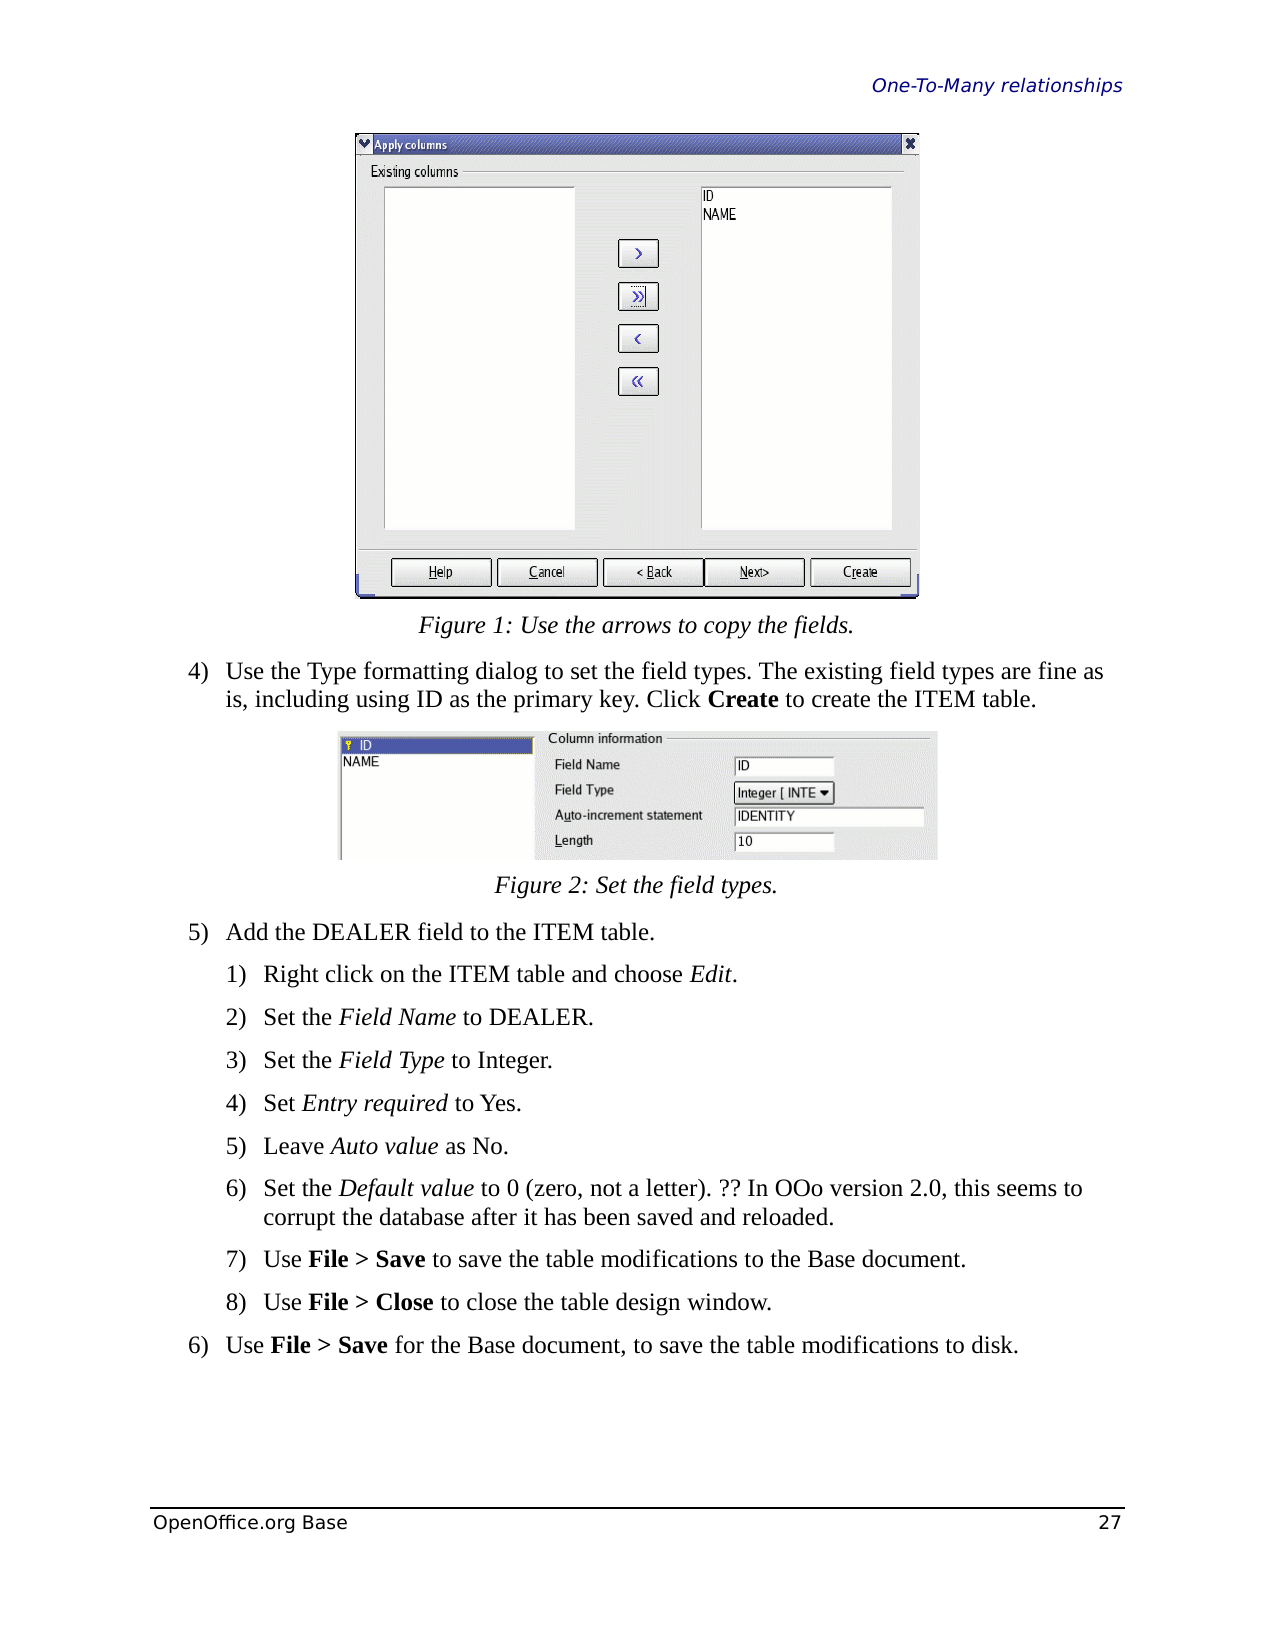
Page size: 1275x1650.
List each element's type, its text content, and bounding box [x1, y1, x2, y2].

list Set the Default value to 0 (zero, not a letter). ?? In OOo version 2.0, this seems to corrupt the database after it has been saved and reloaded. [226, 1174, 1125, 1230]
list Leave Auto value as No. [226, 1132, 1125, 1159]
list Use File > Close to close the table design window. [226, 1288, 1125, 1316]
list Use File > Save to save the table modifications to the Base document. [226, 1245, 1125, 1273]
list Set the Field Name to DEALER. [226, 1003, 1125, 1031]
list Set the Field Type to Integer. [226, 1046, 1125, 1074]
list Use File > Save for the Base document, to save the table modifications to disk. [188, 1331, 1125, 1359]
picture [337, 731, 938, 860]
picture [355, 133, 920, 599]
text Figure 2: Set the field types. [337, 860, 937, 899]
list Add the DEALER field to the ITEM table. [188, 917, 1125, 946]
text Figure 1: Use the arrows to copy the fields. [355, 599, 920, 639]
list Set Entry required to Yes. [226, 1089, 1125, 1117]
list Right click on the ITEM table and choose Edit. [226, 960, 1125, 988]
list Use the Type formatting dialog to set the field types. The existing field types are fine as is, including using ID as the primary key. Click Create to create the ITEM table. [188, 657, 1125, 713]
